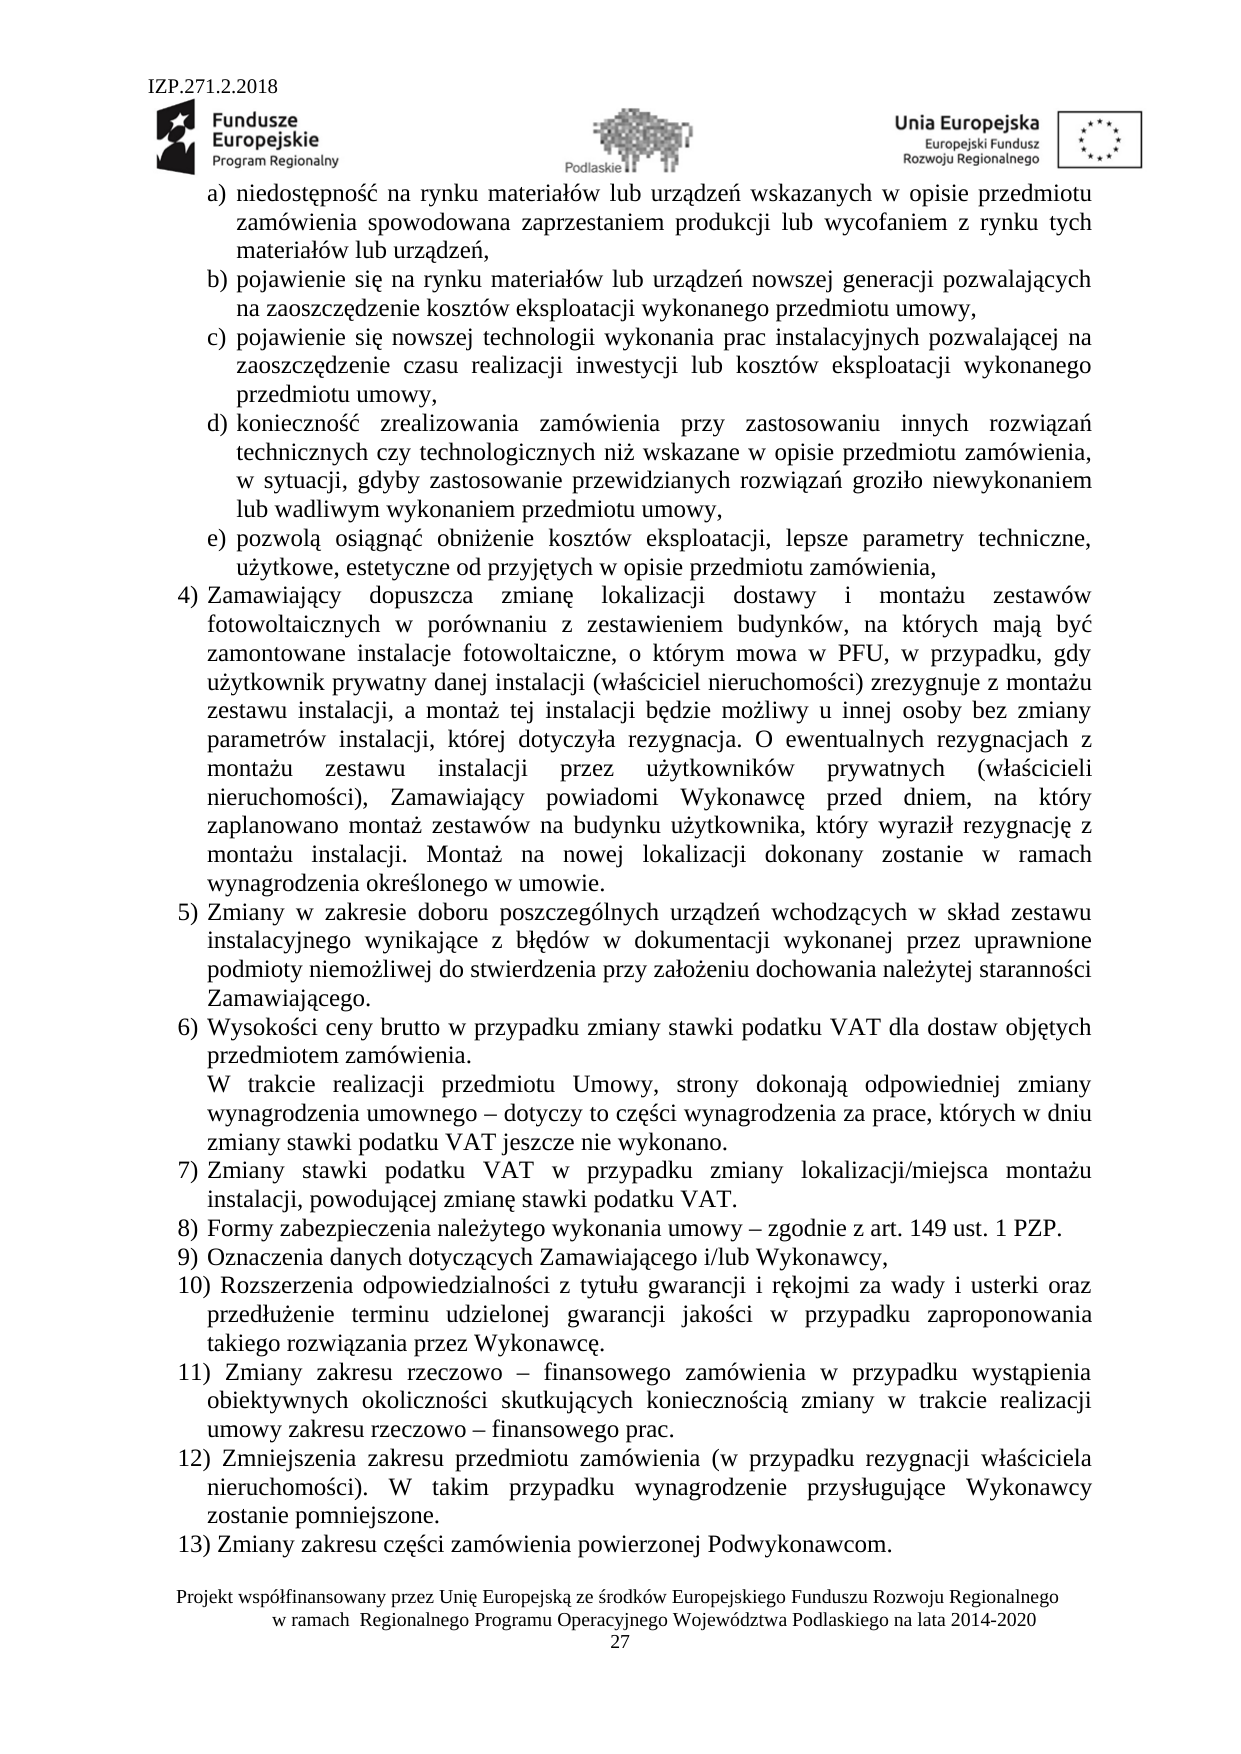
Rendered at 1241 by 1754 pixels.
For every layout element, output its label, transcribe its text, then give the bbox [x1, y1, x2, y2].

text 7) Zmiany stawki podatku VAT w przypadku zmiany lokalizacji/miejsca montażu instalacji, powodującej zmianę stawki podatku VAT. [177, 1155, 1092, 1213]
text 5) Zmiany w zakresie doboru poszczególnych urządzeń wchodzących w skład zestawu instalacyjnego wynikające z błędów w dokumentacji wykonanej przez uprawnione podmioty niemożliwej do stwierdzenia przy założeniu dochowania należytej staranności Zamawiającego. [177, 897, 1092, 1012]
text 9) Oznaczenia danych dotyczących Zamawiającego i/lub Wykonawcy, [177, 1242, 1092, 1270]
text d) konieczność zrealizowania zamówienia przy zastosowaniu innych rozwiązań technicznych czy technologicznych niż wskazane w opisie przedmiotu zamówienia, w sytuacji, gdyby zastosowanie przewidzianych rozwiązań groziło niewykonaniem lub wadliwym wykonaniem przedmiotu umowy, [207, 408, 1092, 523]
text 4) Zamawiający dopuszcza zmianę lokalizacji dostawy i montażu zestawów fotowoltaicznych w porównaniu z zestawieniem budynków, na których mają być zamontowane instalacje fotowoltaiczne, o którym mowa w PFU, w przypadku, gdy użytkownik prywatny danej instalacji (właściciel nieruchomości) zrezygnuje z montażu zestawu instalacji, a montaż tej instalacji będzie możliwy u innej osoby bez zmiany parametrów instalacji, której dotyczyła rezygnacja. O ewentualnych rezygnacjach z montażu zestawu instalacji przez użytkowników prywatnych (właścicieli nieruchomości), Zamawiający powiadomi Wykonawcę przed dniem, na który zaplanowano montaż zestawów na budynku użytkownika, który wyraził rezygnację z montażu instalacji. Montaż na nowej lokalizacji dokonany zostanie w ramach wynagrodzenia określonego w umowie. [177, 580, 1092, 897]
text 6) Wysokości ceny brutto w przypadku zmiany stawki podatku VAT dla dostaw objętych przedmiotem zamówienia. [177, 1012, 1092, 1069]
text 11) Zmiany zakresu rzeczowo – finansowego zamówienia w przypadku wystąpienia obiektywnych okoliczności skutkujących koniecznością zmiany w trakcie realizacji umowy zakresu rzeczowo – finansowego prac. [177, 1357, 1092, 1443]
text c) pojawienie się nowszej technologii wykonania prac instalacyjnych pozwalającej na zaoszczędzenie czasu realizacji inwestycji lub kosztów eksploatacji wykonanego przedmiotu umowy, [207, 322, 1092, 408]
text 8) Formy zabezpieczenia należytego wykonania umowy – zgodnie z art. 149 ust. 1 PZP. [177, 1213, 1092, 1242]
text 12) Zmniejszenia zakresu przedmiotu zamówienia (w przypadku rezygnacji właściciela nieruchomości). W takim przypadku wynagrodzenie przysługujące Wykonawcy zostanie pomniejszone. [177, 1443, 1092, 1529]
text a) niedostępność na rynku materiałów lub urządzeń wskazanych w opisie przedmiotu zamówienia spowodowana zaprzestaniem produkcji lub wycofaniem z rynku tych materiałów lub urządzeń, [207, 178, 1092, 264]
text W trakcie realizacji przedmiotu Umowy, strony dokonają odpowiedniej zmiany wynagrodzenia umownego – dotyczy to części wynagrodzenia za prace, których w dniu zmiany stawki podatku VAT jeszcze nie wykonano. [207, 1069, 1092, 1155]
text 13) Zmiany zakresu części zamówienia powierzonej Podwykonawcom. [177, 1529, 1092, 1558]
text e) pozwolą osiągnąć obniżenie kosztów eksploatacji, lepsze parametry techniczne, użytkowe, estetyczne od przyjętych w opisie przedmiotu zamówienia, [207, 523, 1092, 580]
text b) pojawienie się na rynku materiałów lub urządzeń nowszej generacji pozwalających na zaoszczędzenie kosztów eksploatacji wykonanego przedmiotu umowy, [207, 264, 1092, 322]
text 10) Rozszerzenia odpowiedzialności z tytułu gwarancji i rękojmi za wady i usterki oraz przedłużenie terminu udzielonej gwarancji jakości w przypadku zaproponowania takiego rozwiązania przez Wykonawcę. [177, 1270, 1092, 1357]
